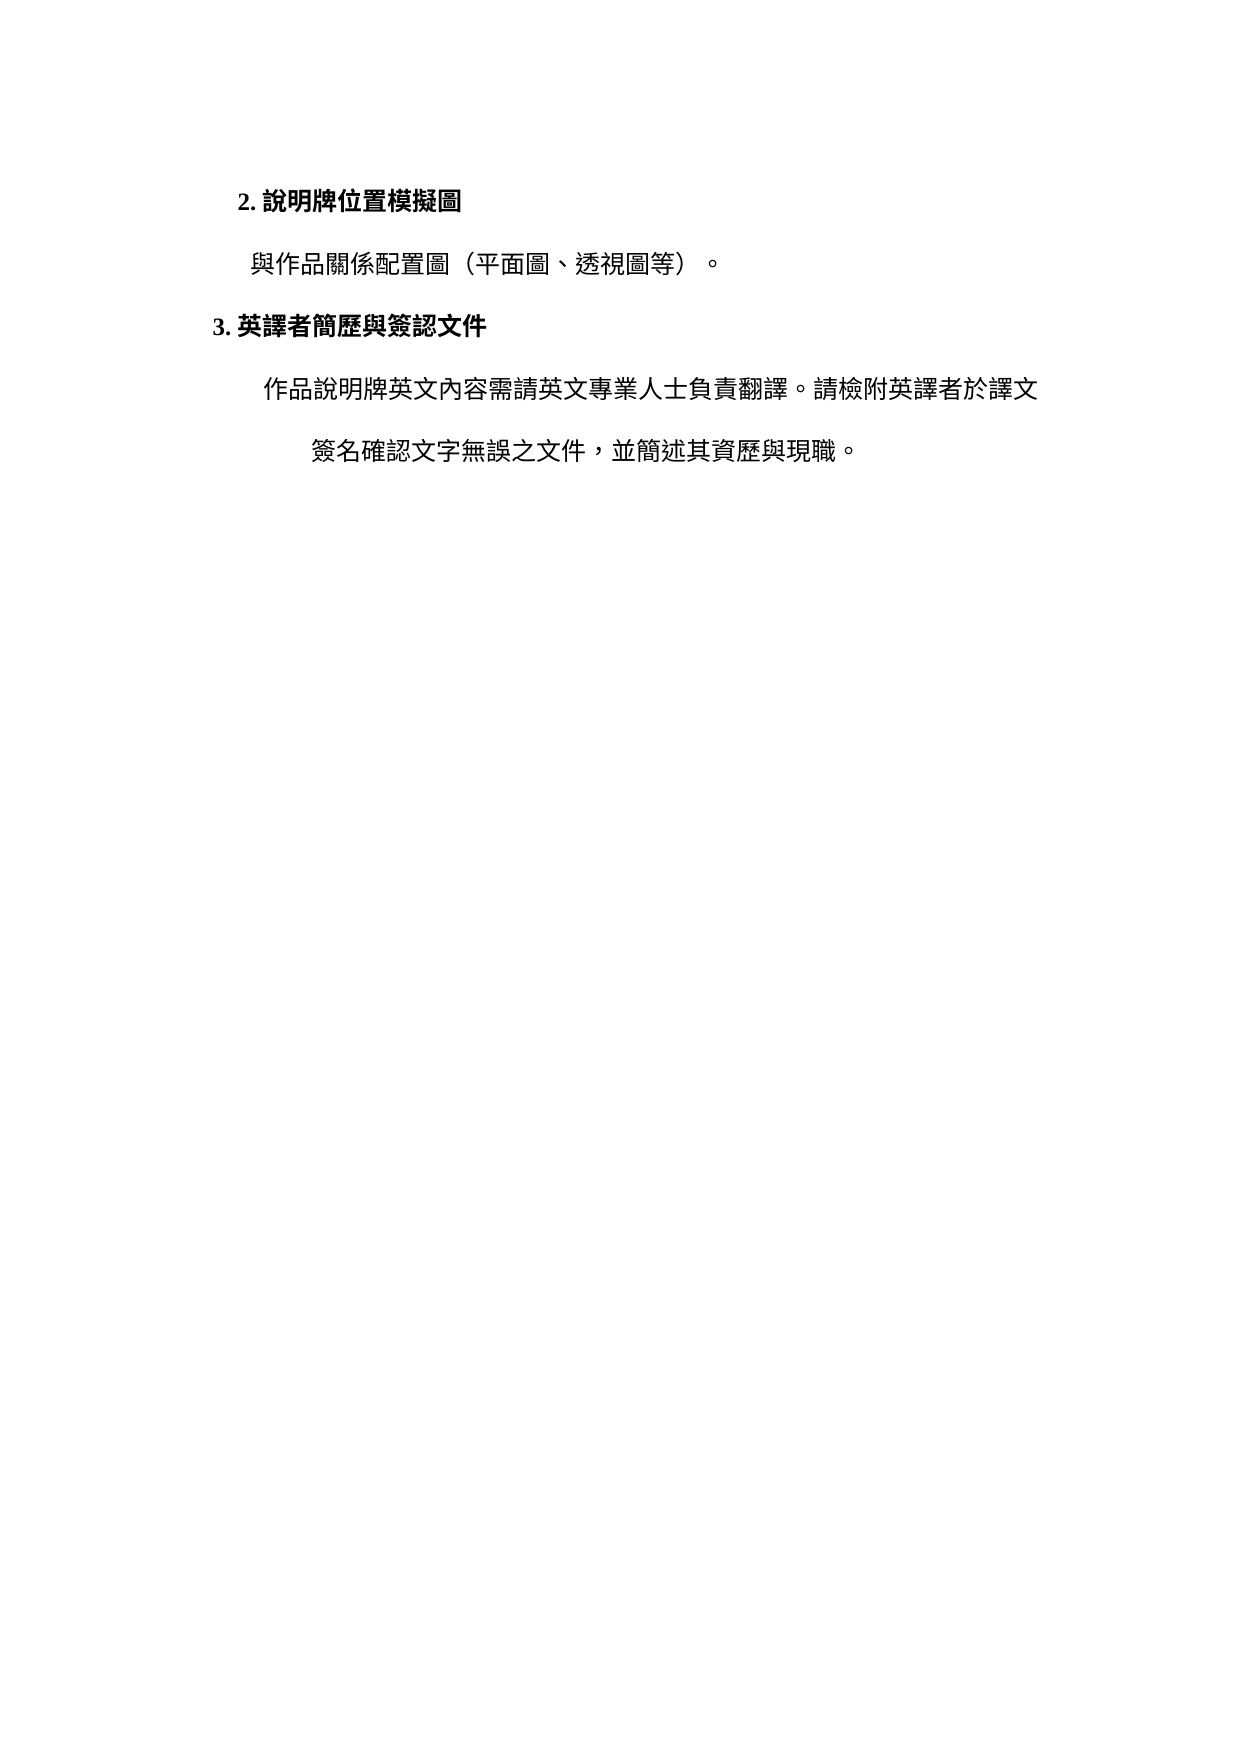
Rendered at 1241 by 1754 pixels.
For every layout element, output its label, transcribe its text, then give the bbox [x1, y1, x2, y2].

text 3. 英譯者簡歷與簽認文件 [187, 283, 1053, 346]
text 作品說明牌英文內容需請英文專業人士負責翻譯。請檢附英譯者於譯文簽名確認文字無誤之文件，並簡述其資歷與現職。 [214, 346, 1045, 471]
text 與作品關係配置圖（平面圖、透視圖等）。 [187, 221, 1053, 283]
text 2. 說明牌位置模擬圖 [187, 158, 1053, 221]
